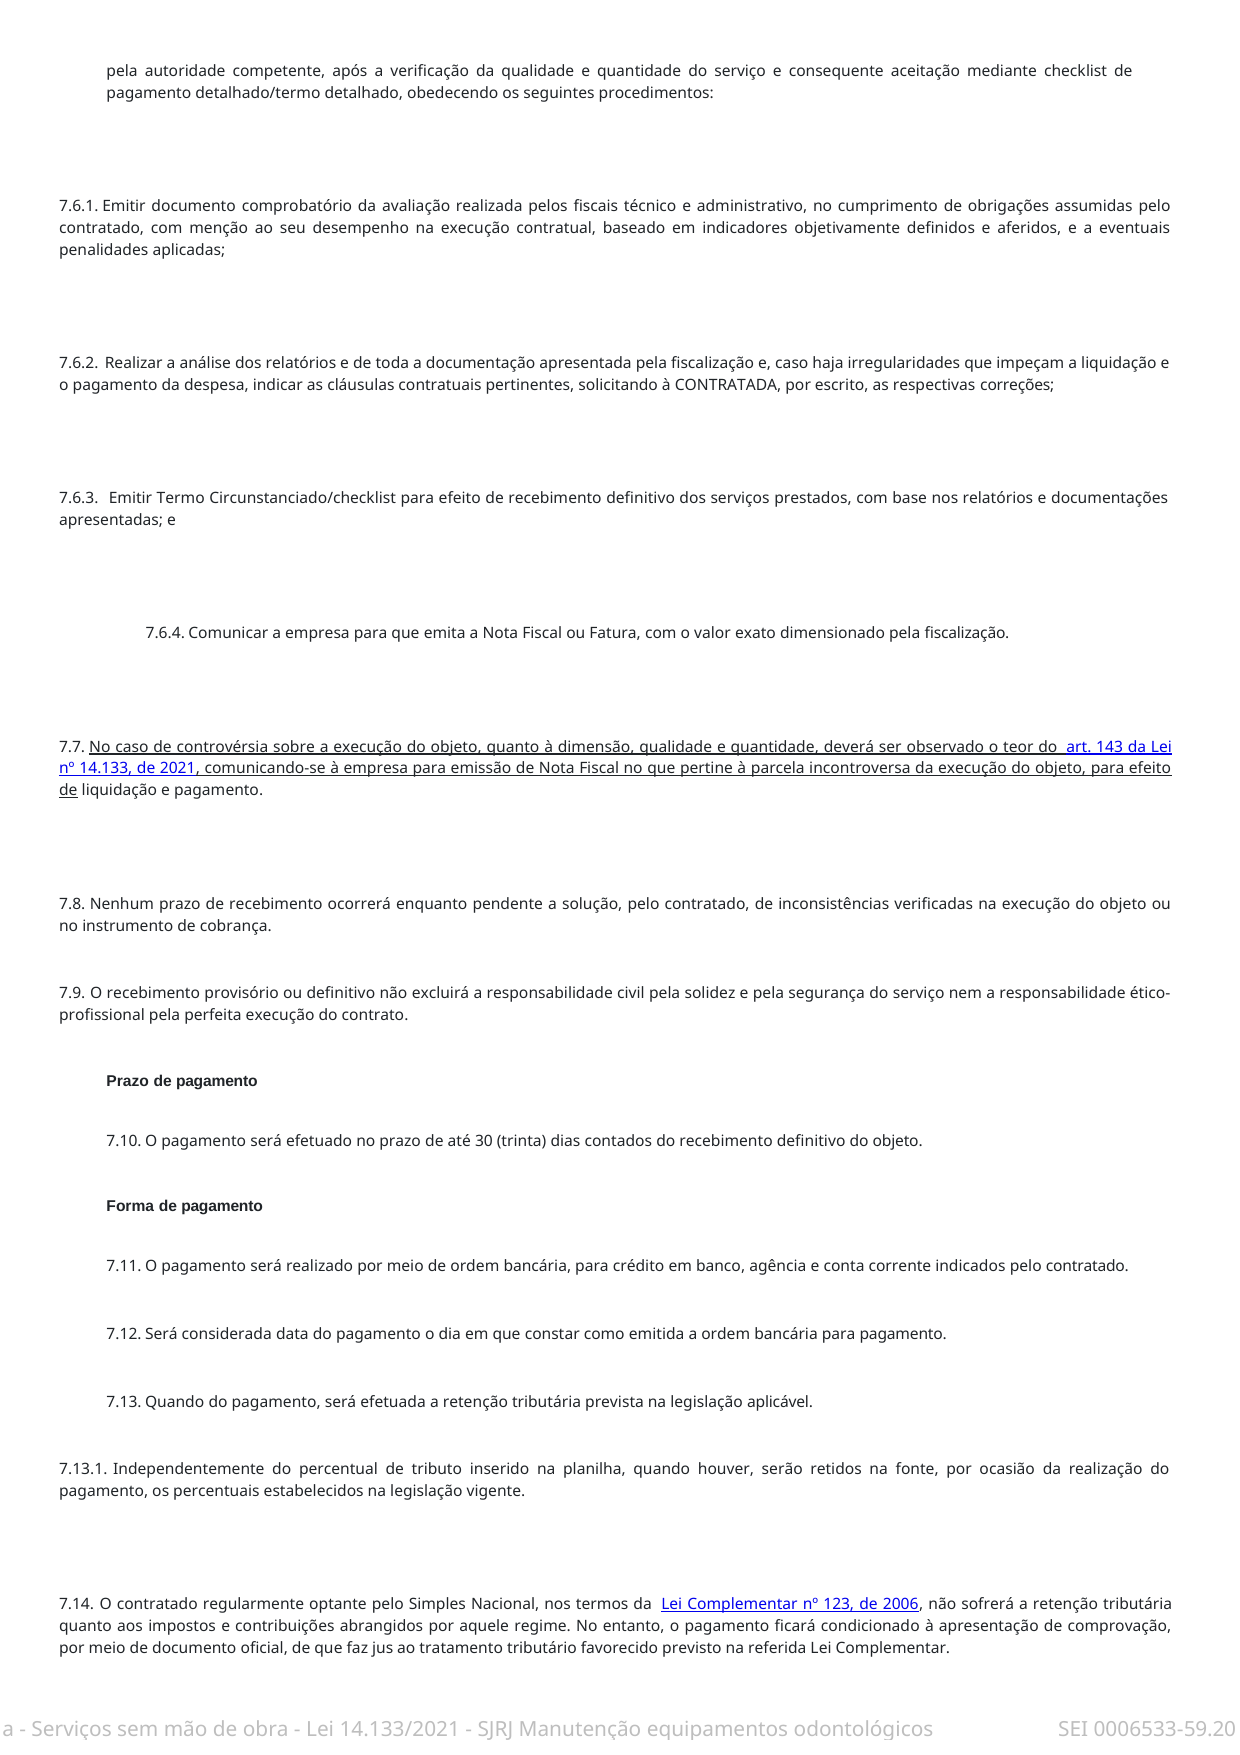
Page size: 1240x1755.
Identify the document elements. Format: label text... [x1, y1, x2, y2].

list Quando do pagamento, será efetuada a retenção tributária prevista na legislação aplicável. [106, 1390, 1181, 1412]
list Será considerada data do pagamento o dia em que constar como emitida a ordem bancária para pagamento. [106, 1323, 1181, 1344]
list Emitir Termo Circunstanciado/checklist para efeito de recebimento definitivo dos serviços prestados, com base nos relatórios e documentações apresentadas; e [59, 487, 1170, 530]
list O recebimento provisório ou definitivo não excluirá a responsabilidade civil pela solidez e pela segurança do serviço nem a responsabilidade ético- profissional pela perfeita execução do contrato. [59, 982, 1172, 1025]
list O pagamento será realizado por meio de ordem bancária, para crédito em banco, agência e conta corrente indicados pelo contratado. [106, 1255, 1181, 1276]
list O contratado regularmente optante pelo Simples Nacional, nos termos da Lei Complementar nº 123, de 2006, não sofrerá a retenção tributária quanto aos impostos e contribuições abrangidos por aquele regime. No entanto, o pagamento ficará condicionado à apresentação de comprovação, por meio de documento oficial, de que faz jus ao tratamento tributário favorecido previsto na referida Lei Complementar. [59, 1593, 1172, 1658]
list Realizar a análise dos relatórios e de toda a documentação apresentada pela fiscalização e, caso haja irregularidades que impeçam a liquidação e o pagamento da despesa, indicar as cláusulas contratuais pertinentes, solicitando à CONTRATADA, por escrito, as respectivas correções; [59, 352, 1172, 395]
list Comunicar a empresa para que emita a Nota Fiscal ou Fatura, com o valor exato dimensionado pela fiscalização. [145, 622, 1181, 643]
list Independentemente do percentual de tributo inserido na planilha, quando houver, serão retidos na fonte, por ocasião da realização do pagamento, os percentuais estabelecidos na legislação vigente. [59, 1458, 1171, 1501]
text Prazo de pagamento [106, 1071, 1181, 1089]
list de liquidação e pagamento. [59, 776, 1172, 800]
text Forma de pagamento [106, 1197, 1181, 1215]
list No caso de controvérsia sobre a execução do objeto, quanto à dimensão, qualidade e quantidade, deverá ser observado o teor do art. 143 da Lei nº 14.133, de 2021, comunicando-se à empresa para emissão de Nota Fiscal no que pertine à parcela incontroversa da execução do objeto, para efeito [59, 735, 1172, 775]
text pela autoridade competente, após a verificação da qualidade e quantidade do serviço e consequente aceitação mediante checklist de pagamento detalhado/termo detalhado, obedecendo os seguintes procedimentos: [106, 59, 1181, 103]
list Emitir documento comprobatório da avaliação realizada pelos fiscais técnico e administrativo, no cumprimento de obrigações assumidas pelo contratado, com menção ao seu desempenho na execução contratual, baseado em indicadores objetivamente definidos e aferidos, e a eventuais penalidades aplicadas; [59, 195, 1172, 260]
list Nenhum prazo de recebimento ocorrerá enquanto pendente a solução, pelo contratado, de inconsistências verificadas na execução do objeto ou no instrumento de cobrança. [59, 892, 1172, 936]
list O pagamento será efetuado no prazo de até 30 (trinta) dias contados do recebimento definitivo do objeto. [106, 1129, 1181, 1151]
